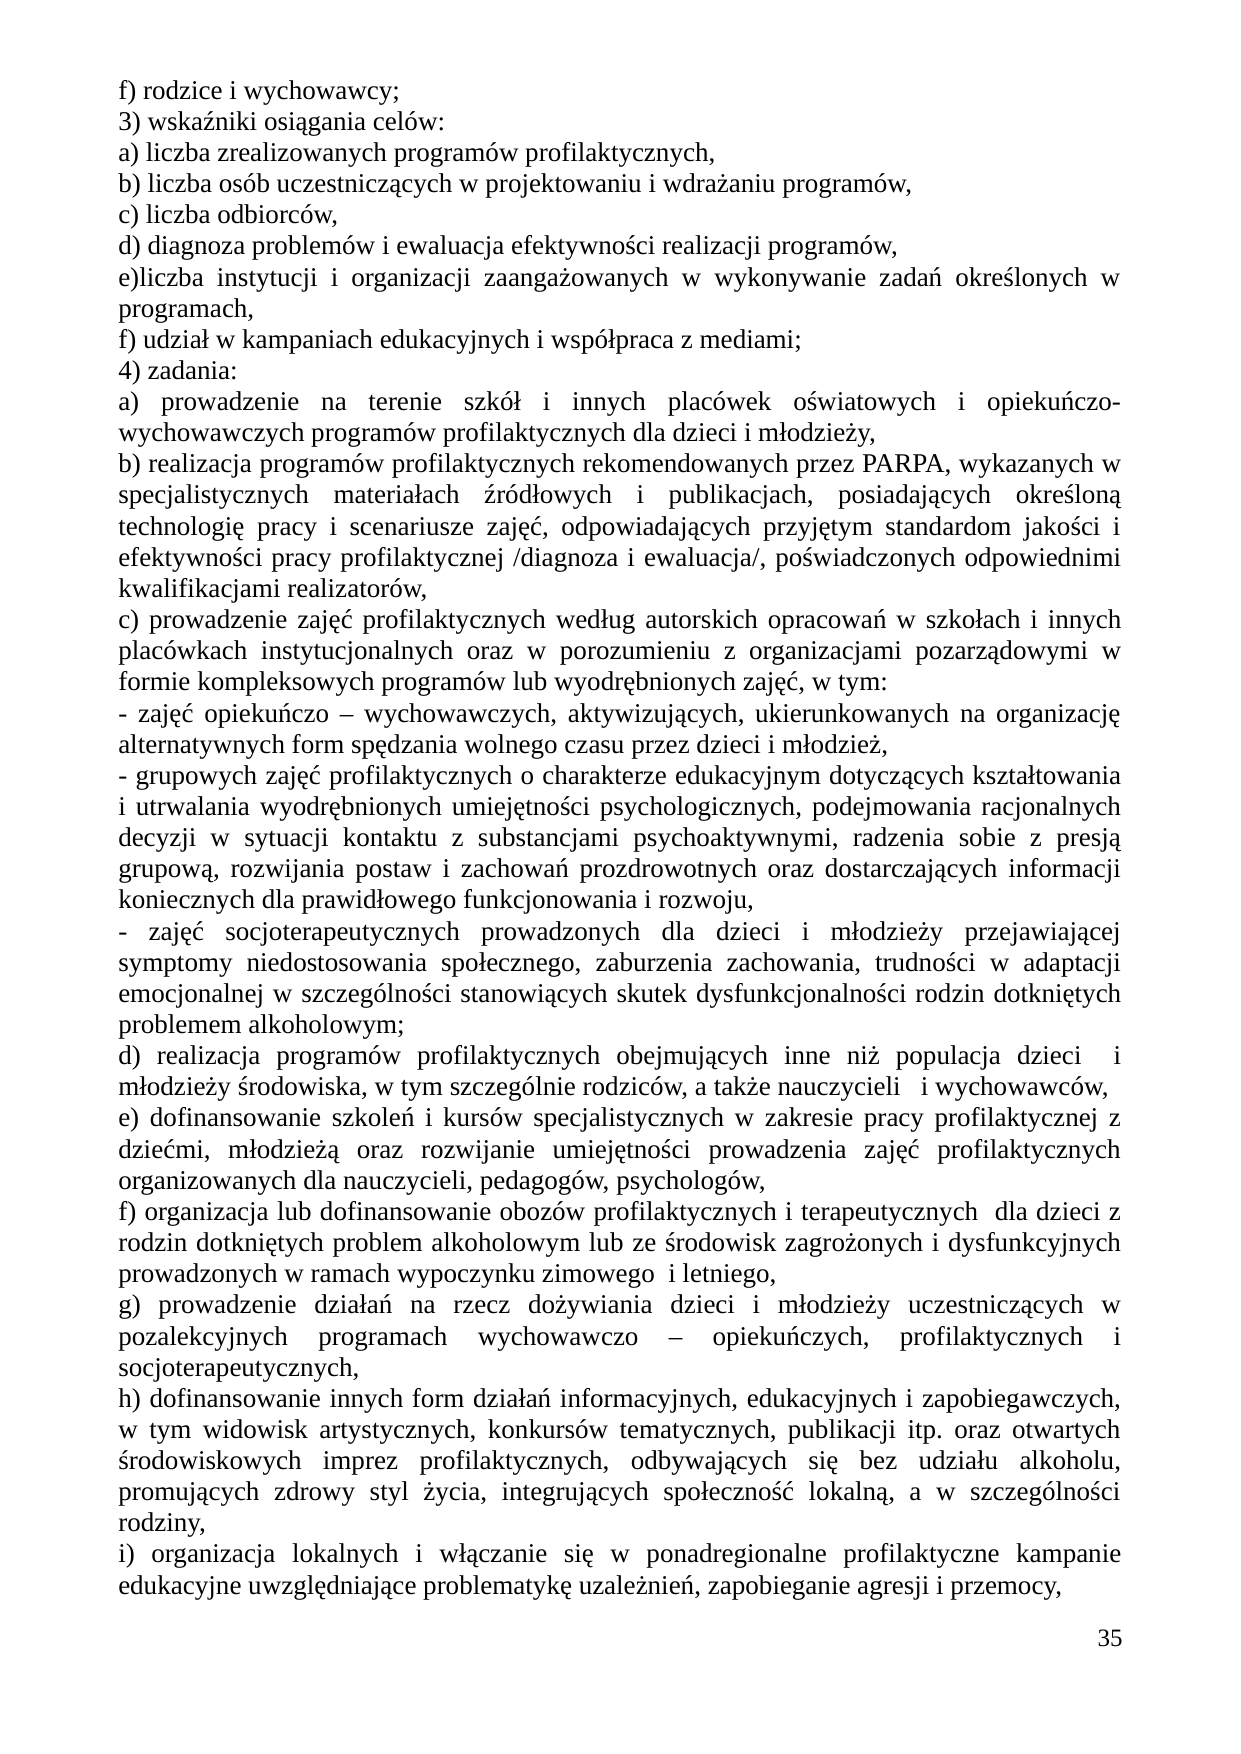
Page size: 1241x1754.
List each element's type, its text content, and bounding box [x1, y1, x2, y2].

text 3) wskaźniki osiągania celów: [118, 105, 1122, 136]
text - zajęć socjoterapeutycznych prowadzonych dla dzieci i młodzieży przejawiającej symptomy niedostosowania społecznego, zaburzenia zachowania, trudności w adaptacji emocjonalnej w szczególności stanowiących skutek dysfunkcjonalności rodzin dotkniętych problemem alkoholowym; [118, 915, 1122, 1039]
text f) organizacja lub dofinansowanie obozów profilaktycznych i terapeutycznych dla dzieci z rodzin dotkniętych problem alkoholowym lub ze środowisk zagrożonych i dysfunkcyjnych prowadzonych w ramach wypoczynku zimowego i letniego, [118, 1195, 1122, 1288]
text - grupowych zajęć profilaktycznych o charakterze edukacyjnym dotyczących kształtowania i utrwalania wyodrębnionych umiejętności psychologicznych, podejmowania racjonalnych decyzji w sytuacji kontaktu z substancjami psychoaktywnymi, radzenia sobie z presją grupową, rozwijania postaw i zachowań prozdrowotnych oraz dostarczających informacji koniecznych dla prawidłowego funkcjonowania i rozwoju, [118, 759, 1122, 915]
text b) liczba osób uczestniczących w projektowaniu i wdrażaniu programów, [118, 167, 1122, 198]
text a) liczba zrealizowanych programów profilaktycznych, [118, 136, 1122, 167]
text i) organizacja lokalnych i włączanie się w ponadregionalne profilaktyczne kampanie edukacyjne uwzględniające problematykę uzależnień, zapobieganie agresji i przemocy, [118, 1538, 1122, 1600]
text f) rodzice i wychowawcy; [118, 74, 1122, 105]
text b) realizacja programów profilaktycznych rekomendowanych przez PARPA, wykazanych w specjalistycznych materiałach źródłowych i publikacjach, posiadających określoną technologię pracy i scenariusze zajęć, odpowiadających przyjętym standardom jakości i efektywności pracy profilaktycznej /diagnoza i ewaluacja/, poświadczonych odpowiednimi kwalifikacjami realizatorów, [118, 447, 1122, 603]
text d) diagnoza problemów i ewaluacja efektywności realizacji programów, [118, 229, 1122, 261]
text f) udział w kampaniach edukacyjnych i współpraca z mediami; [118, 323, 1122, 354]
text c) prowadzenie zajęć profilaktycznych według autorskich opracowań w szkołach i innych placówkach instytucjonalnych oraz w porozumieniu z organizacjami pozarządowymi w formie kompleksowych programów lub wyodrębnionych zajęć, w tym: [118, 603, 1122, 697]
text g) prowadzenie działań na rzecz dożywiania dzieci i młodzieży uczestniczących w pozalekcyjnych programach wychowawczo – opiekuńczych, profilaktycznych i socjoterapeutycznych, [118, 1288, 1122, 1382]
text a) prowadzenie na terenie szkół i innych placówek oświatowych i opiekuńczo-wychowawczych programów profilaktycznych dla dzieci i młodzieży, [118, 385, 1122, 447]
text e) dofinansowanie szkoleń i kursów specjalistycznych w zakresie pracy profilaktycznej z dziećmi, młodzieżą oraz rozwijanie umiejętności prowadzenia zajęć profilaktycznych organizowanych dla nauczycieli, pedagogów, psychologów, [118, 1102, 1122, 1195]
text - zajęć opiekuńczo – wychowawczych, aktywizujących, ukierunkowanych na organizację alternatywnych form spędzania wolnego czasu przez dzieci i młodzież, [118, 697, 1122, 759]
text h) dofinansowanie innych form działań informacyjnych, edukacyjnych i zapobiegawczych, w tym widowisk artystycznych, konkursów tematycznych, publikacji itp. oraz otwartych środowiskowych imprez profilaktycznych, odbywających się bez udziału alkoholu, promujących zdrowy styl życia, integrujących społeczność lokalną, a w szczególności rodziny, [118, 1382, 1122, 1538]
subtitle 4) zadania: [118, 354, 1122, 385]
text e)liczba instytucji i organizacji zaangażowanych w wykonywanie zadań określonych w programach, [118, 261, 1122, 323]
text d) realizacja programów profilaktycznych obejmujących inne niż populacja dzieci i młodzieży środowiska, w tym szczególnie rodziców, a także nauczycieli i wychowawców, [118, 1039, 1122, 1102]
text c) liczba odbiorców, [118, 198, 1122, 229]
